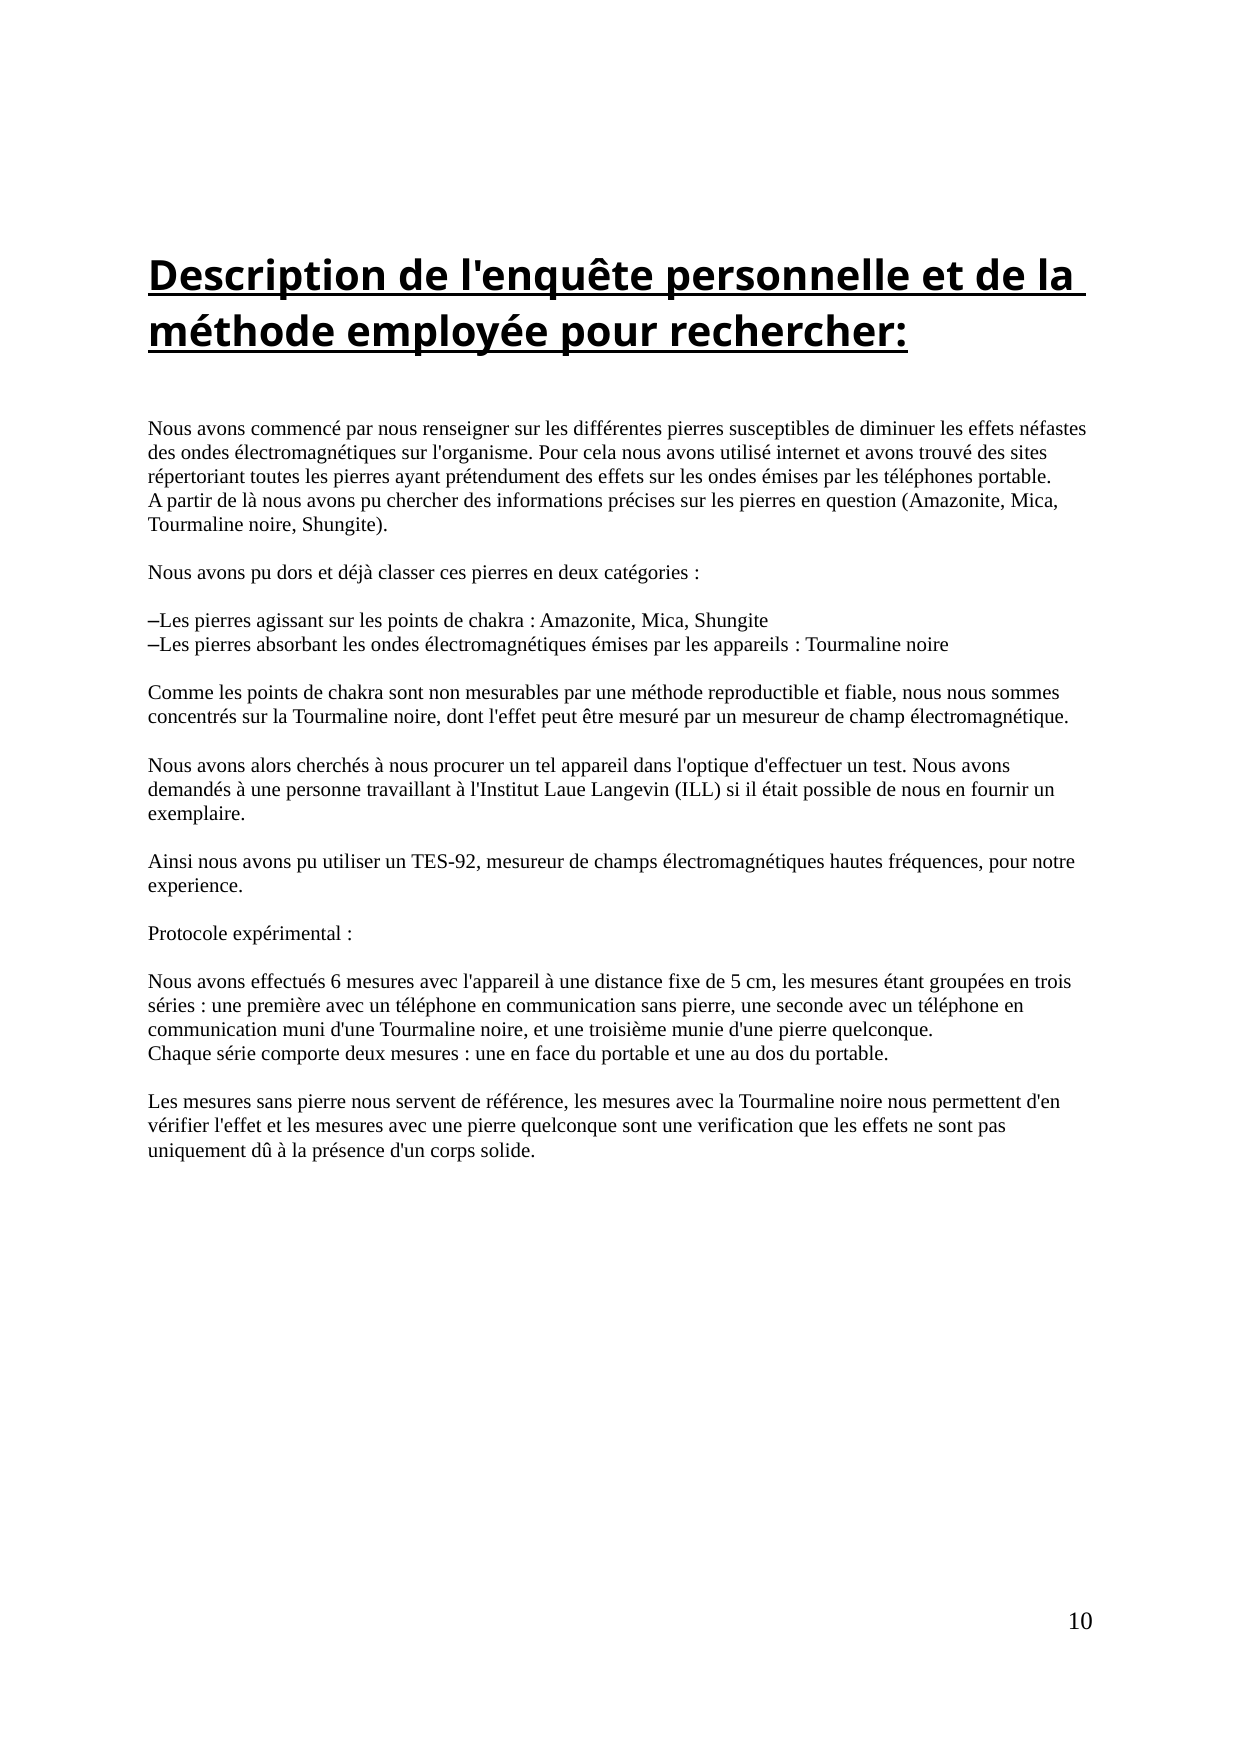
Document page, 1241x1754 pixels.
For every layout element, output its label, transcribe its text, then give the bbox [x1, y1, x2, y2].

text Chaque série comporte deux mesures : une en face du portable et une au dos du portable. [148, 1041, 1093, 1065]
list Les pierres absorbant les ondes électromagnétiques émises par les appareils : Tourmaline noire [148, 632, 1093, 656]
text Nous avons commencé par nous renseigner sur les différentes pierres susceptibles de diminuer les effets néfastes des ondes électromagnétiques sur l'organisme. Pour cela nous avons utilisé internet et avons trouvé des sites répertoriant toutes les pierres ayant prétendument des effets sur les ondes émises par les téléphones portable. [148, 416, 1093, 488]
text A partir de là nous avons pu chercher des informations précises sur les pierres en question (Amazonite, Mica, Tourmaline noire, Shungite). [148, 488, 1093, 536]
text Ainsi nous avons pu utiliser un TES-92, mesureur de champs électromagnétiques hautes fréquences, pour notre experience. [148, 849, 1093, 897]
text Comme les points de chakra sont non mesurables par une méthode reproductible et fiable, nous nous sommes concentrés sur la Tourmaline noire, dont l'effet peut être mesuré par un mesureur de champ électromagnétique. [148, 680, 1093, 728]
text Description de l'enquête personnelle et de la méthode employée pour rechercher: [148, 245, 1093, 359]
text Nous avons pu dors et déjà classer ces pierres en deux catégories : [148, 560, 1093, 584]
text Nous avons alors cherchés à nous procurer un tel appareil dans l'optique d'effectuer un test. Nous avons demandés à une personne travaillant à l'Institut Laue Langevin (ILL) si il était possible de nous en fournir un exemplaire. [148, 752, 1093, 825]
list Les pierres agissant sur les points de chakra : Amazonite, Mica, Shungite [148, 608, 1093, 632]
text Les mesures sans pierre nous servent de référence, les mesures avec la Tourmaline noire nous permettent d'en vérifier l'effet et les mesures avec une pierre quelconque sont une verification que les effets ne sont pas uniquement dû à la présence d'un corps solide. [148, 1089, 1093, 1162]
text Nous avons effectués 6 mesures avec l'appareil à une distance fixe de 5 cm, les mesures étant groupées en trois séries : une première avec un téléphone en communication sans pierre, une seconde avec un téléphone en communication muni d'une Tourmaline noire, et une troisième munie d'une pierre quelconque. [148, 969, 1093, 1041]
text Protocole expérimental : [148, 921, 1093, 945]
